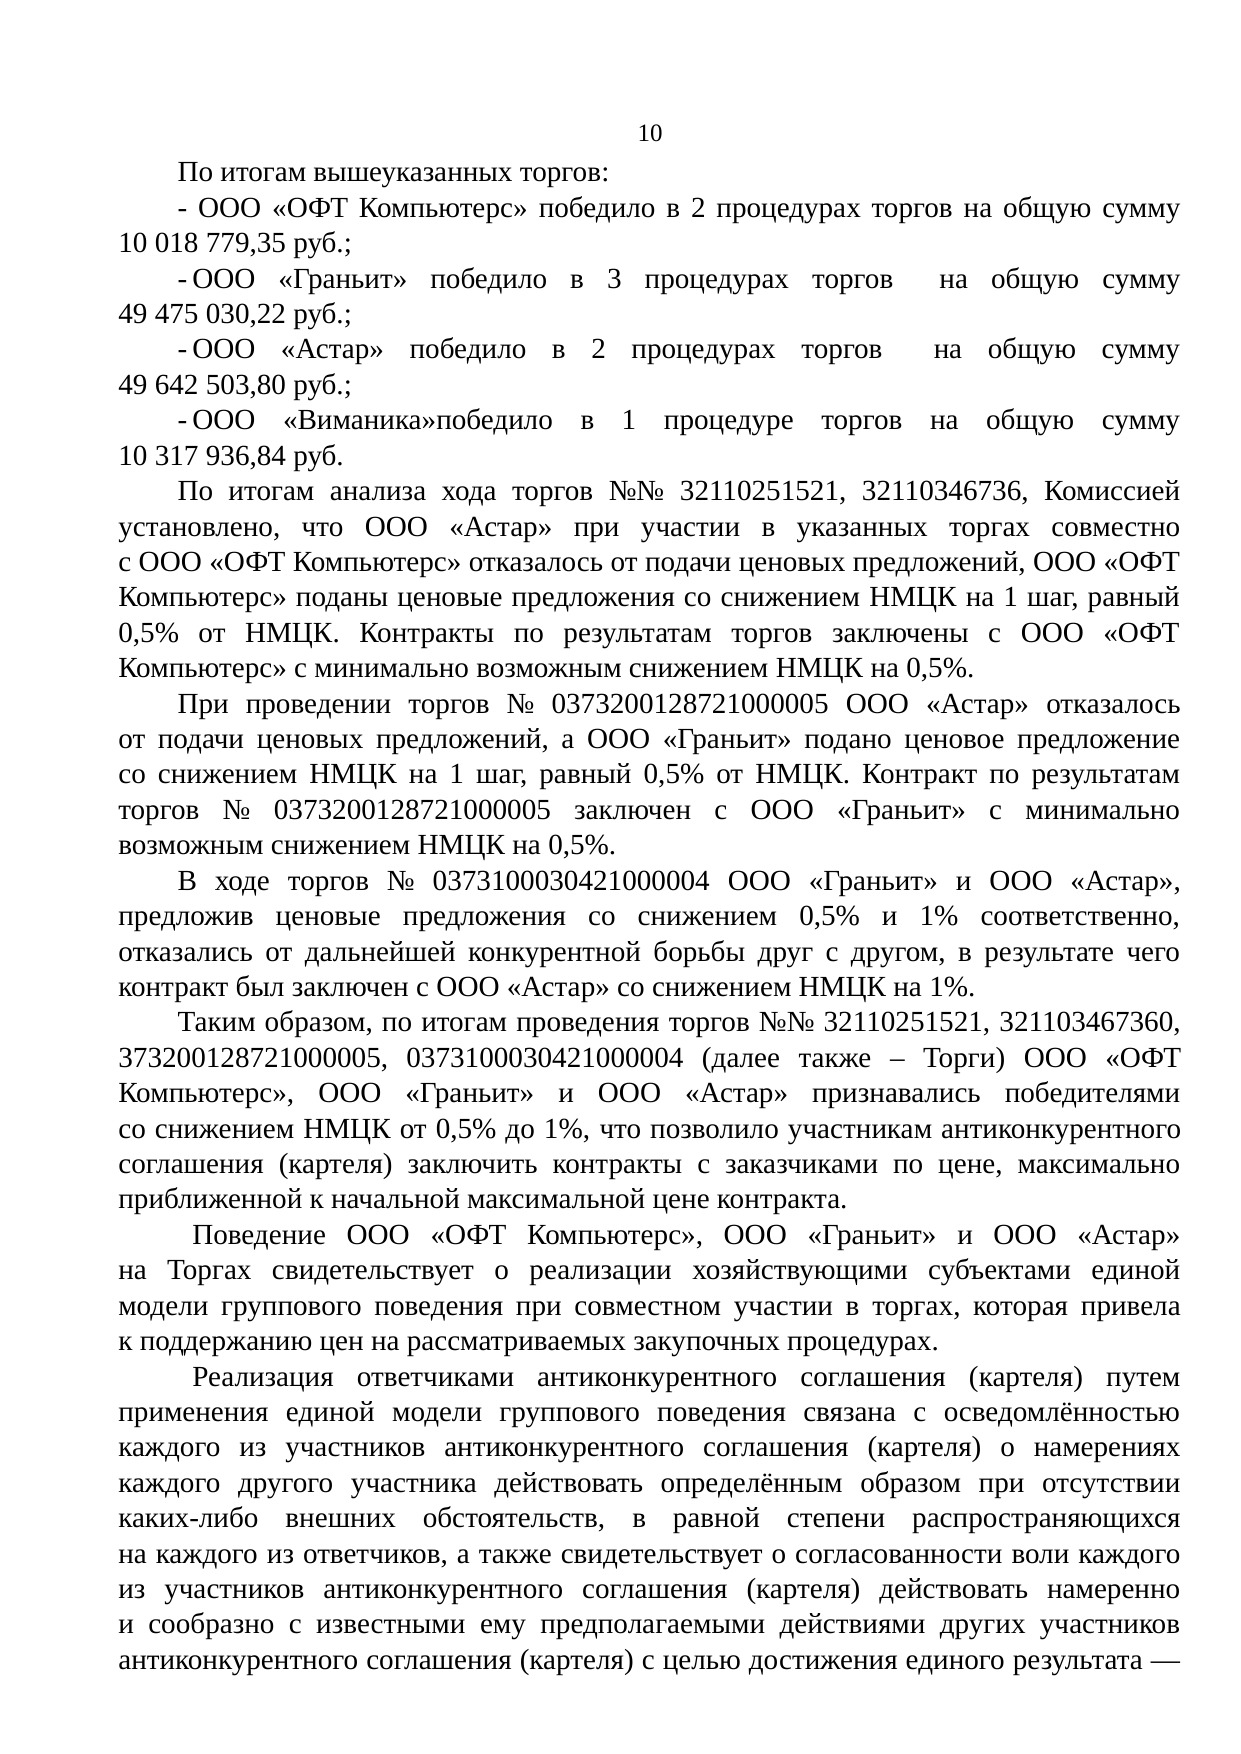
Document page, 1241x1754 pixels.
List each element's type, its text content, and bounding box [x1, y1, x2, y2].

text Поведение ООО «ОФТ Компьютерс», ООО «Граньит» и ООО «Астар» на Торгах свидетельствует о реализации хозяйствующими субъектами единой модели группового поведения при совместном участии в торгах, которая привела к поддержанию цен на рассматриваемых закупочных процедурах. [118, 1216, 1181, 1358]
list ООО «Астар» победило в 2 процедурах торгов на общую сумму 49 642 503,80 руб.; [118, 331, 1181, 401]
text В ходе торгов № 0373100030421000004 ООО «Граньит» и ООО «Астар», предложив ценовые предложения со снижением 0,5% и 1% соответственно, отказались от дальнейшей конкурентной борьбы друг с другом, в результате чего контракт был заключен с ООО «Астар» со снижением НМЦК на 1%. [118, 862, 1181, 1003]
list ООО «Виманика»победило в 1 процедуре торгов на общую сумму 10 317 936,84 руб. [118, 401, 1181, 472]
list ООО «Граньит» победило в 3 процедурах торгов на общую сумму 49 475 030,22 руб.; [118, 260, 1181, 331]
text Реализация ответчиками антиконкурентного соглашения (картеля) путем применения единой модели группового поведения связана с осведомлённостью каждого из участников антиконкурентного соглашения (картеля) о намерениях каждого другого участника действовать определённым образом при отсутствии каких-либо внешних обстоятельств, в равной степени распространяющихся на каждого из ответчиков, а также свидетельствует о согласованности воли каждого из участников антиконкурентного соглашения (картеля) действовать намеренно и сообразно с известными ему предполагаемыми действиями других участников антиконкурентного соглашения (картеля) с целью достижения единого результата — [118, 1358, 1181, 1676]
text По итогам вышеуказанных торгов: [118, 153, 1181, 189]
text По итогам анализа хода торгов №№ 32110251521, 32110346736, Комиссией установлено, что ООО «Астар» при участии в указанных торгах совместно с ООО «ОФТ Компьютерс» отказалось от подачи ценовых предложений, ООО «ОФТ Компьютерс» поданы ценовые предложения со снижением НМЦК на 1 шаг, равный 0,5% от НМЦК. Контракты по результатам торгов заключены с ООО «ОФТ Компьютерс» с минимально возможным снижением НМЦК на 0,5%. [118, 472, 1181, 685]
text - ООО «ОФТ Компьютерс» победило в 2 процедурах торгов на общую сумму 10 018 779,35‬ руб.; [118, 189, 1181, 260]
text При проведении торгов № 0373200128721000005 ООО «Астар» отказалось от подачи ценовых предложений, а ООО «Граньит» подано ценовое предложение со снижением НМЦК на 1 шаг, равный 0,5% от НМЦК. Контракт по результатам торгов № 0373200128721000005 заключен с ООО «Граньит» с минимально возможным снижением НМЦК на 0,5%. [118, 685, 1181, 862]
text Таким образом, по итогам проведения торгов №№ 32110251521, 321103467360, 373200128721000005, 0373100030421000004 (далее также – Торги) ООО «ОФТ Компьютерс», ООО «Граньит» и ООО «Астар» признавались победителями со снижением НМЦК от 0,5% до 1%, что позволило участникам антиконкурентного соглашения (картеля) заключить контракты с заказчиками по цене, максимально приближенной к начальной максимальной цене контракта. [118, 1003, 1181, 1216]
